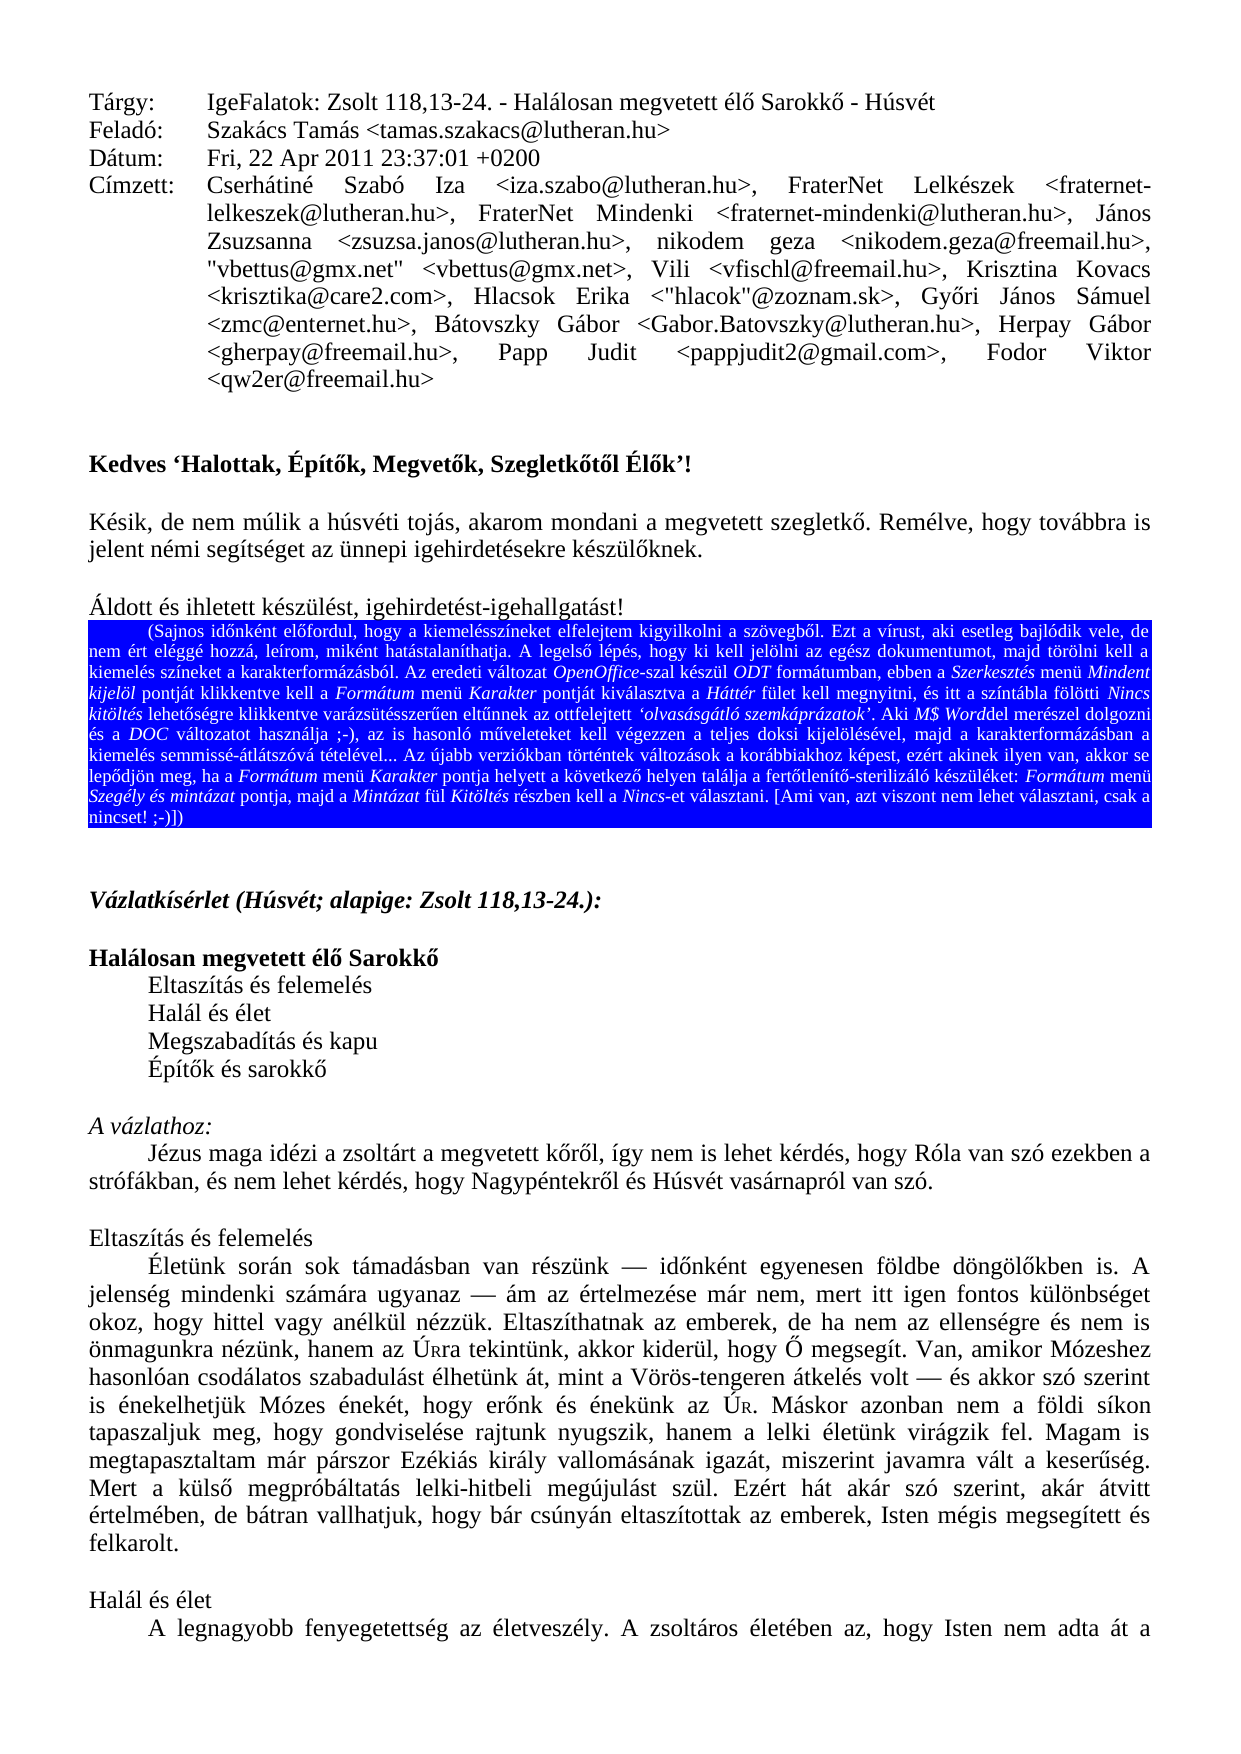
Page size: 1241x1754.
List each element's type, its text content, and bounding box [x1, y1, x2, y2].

text Vázlatkísérlet (Húsvét; alapige: Zsolt 118,13-24.): [88, 887, 1152, 914]
text Címzett: Cserhátiné Szabó Iza <iza.szabo@lutheran.hu>, FraterNet Lelkészek <fraternet-lelkeszek@lutheran.hu>, FraterNet Mindenki <fraternet-mindenki@lutheran.hu>, János Zsuzsanna <zsuzsa.janos@lutheran.hu>, nikodem geza <nikodem.geza@freemail.hu>, "vbettus@gmx.net" <vbettus@gmx.net>, Vili <vfischl@freemail.hu>, Krisztina Kovacs <krisztika@care2.com>, Hlacsok Erika <"hlacok"@zoznam.sk>, Győri János Sámuel <zmc@enternet.hu>, Bátovszky Gábor <Gabor.Batovszky@lutheran.hu>, Herpay Gábor <gherpay@freemail.hu>, Papp Judit <pappjudit2@gmail.com>, Fodor Viktor <qw2er@freemail.hu> [88, 172, 1152, 393]
text Halál és élet [88, 1586, 1152, 1614]
subtitle Kedves ‘Halottak, Építők, Megvetők, Szegletkőtől Élők’! [88, 451, 1152, 478]
text Eltaszítás és felemelés [88, 972, 1152, 999]
text Halálosan megvetett élő Sarokkő [88, 944, 1152, 972]
text Tárgy: IgeFalatok: Zsolt 118,13-24. - Halálosan megvetett élő Sarokkő - Húsvét [88, 88, 1152, 116]
text (Sajnos időnként előfordul, hogy a kiemelésszíneket elfelejtem kigyilkolni a szövegből. Ezt a vírust, aki esetleg bajlódik vele, de nem ért eléggé hozzá, leírom, miként hatástalaníthatja. A legelső lépés, hogy ki kell jelölni az egész dokumentumot, majd törölni kell a kiemelés színeket a karakterformázásból. Az eredeti változat OpenOffice-szal készül ODT formátumban, ebben a Szerkesztés menü Mindent kijelöl pontját klikkentve kell a Formátum menü Karakter pontját kiválasztva a Háttér fület kell megnyitni, és itt a színtábla fölötti Nincs kitöltés lehetőségre klikkentve varázsütésszerűen eltűnnek az ottfelejtett ‘olvasásgátló szemkáprázatok’. Aki M$ Worddel merészel dolgozni és a DOC változatot használja ;‑), az is hasonló műveleteket kell végezzen a teljes doksi kijelölésével, majd a karakterformázásban a kiemelés semmissé-átlátszóvá tételével... Az újabb verziókban történtek változások a korábbiakhoz képest, ezért akinek ilyen van, akkor se lepődjön meg, ha a Formátum menü Karakter pontja helyett a következő helyen találja a fertőtlenítő-sterilizáló készüléket: Formátum menü Szegély és mintázat pontja, majd a Mintázat fül Kitöltés részben kell a Nincs-et választani. [Ami van, azt viszont nem lehet választani, csak a nincset! ;‑)]) [88, 620, 1152, 828]
text Építők és sarokkő [88, 1055, 1152, 1082]
text Feladó: Szakács Tamás <tamas.szakacs@lutheran.hu> [88, 116, 1152, 144]
text Halál és élet [88, 999, 1152, 1027]
text Dátum: Fri, 22 Apr 2011 23:37:01 +0200 [88, 144, 1152, 172]
text Megszabadítás és kapu [88, 1027, 1152, 1055]
text Késik, de nem múlik a húsvéti tojás, akarom mondani a megvetett szegletkő. Remélve, hogy továbbra is jelent némi segítséget az ünnepi igehirdetésekre készülőknek. [88, 508, 1152, 563]
text Jézus maga idézi a zsoltárt a megvetett kőről, így nem is lehet kérdés, hogy Róla van szó ezekben a strófákban, és nem lehet kérdés, hogy Nagypéntekről és Húsvét vasárnapról van szó. [88, 1139, 1152, 1195]
text A legnagyobb fenyegetettség az életveszély. A zsoltáros életében az, hogy Isten nem adta át a [88, 1614, 1152, 1642]
text Életünk során sok támadásban van részünk ― időnként egyenesen földbe döngölőkben is. A jelenség mindenki számára ugyanaz ― ám az értelmezése már nem, mert itt igen fontos különbséget okoz, hogy hittel vagy anélkül nézzük. Eltaszíthatnak az emberek, de ha nem az ellenségre és nem is önmagunkra nézünk, hanem az Úrra tekintünk, akkor kiderül, hogy Ő megsegít. Van, amikor Mózeshez hasonlóan csodálatos szabadulást élhetünk át, mint a Vörös-tengeren átkelés volt ― és akkor szó szerint is énekelhetjük Mózes énekét, hogy erőnk és énekünk az Úr. Máskor azonban nem a földi síkon tapaszaljuk meg, hogy gondviselése rajtunk nyugszik, hanem a lelki életünk virágzik fel. Magam is megtapasztaltam már párszor Ezékiás király vallomásának igazát, miszerint javamra vált a keserűség. Mert a külső megpróbáltatás lelki-hitbeli megújulást szül. Ezért hát akár szó szerint, akár átvitt értelmében, de bátran vallhatjuk, hogy bár csúnyán eltaszítottak az emberek, Isten mégis megsegített és felkarolt. [88, 1252, 1152, 1557]
text A vázlathoz: [88, 1112, 1152, 1139]
text Áldott és ihletett készülést, igehirdetést-igehallgatást! [88, 593, 1152, 620]
text Eltaszítás és felemelés [88, 1224, 1152, 1252]
